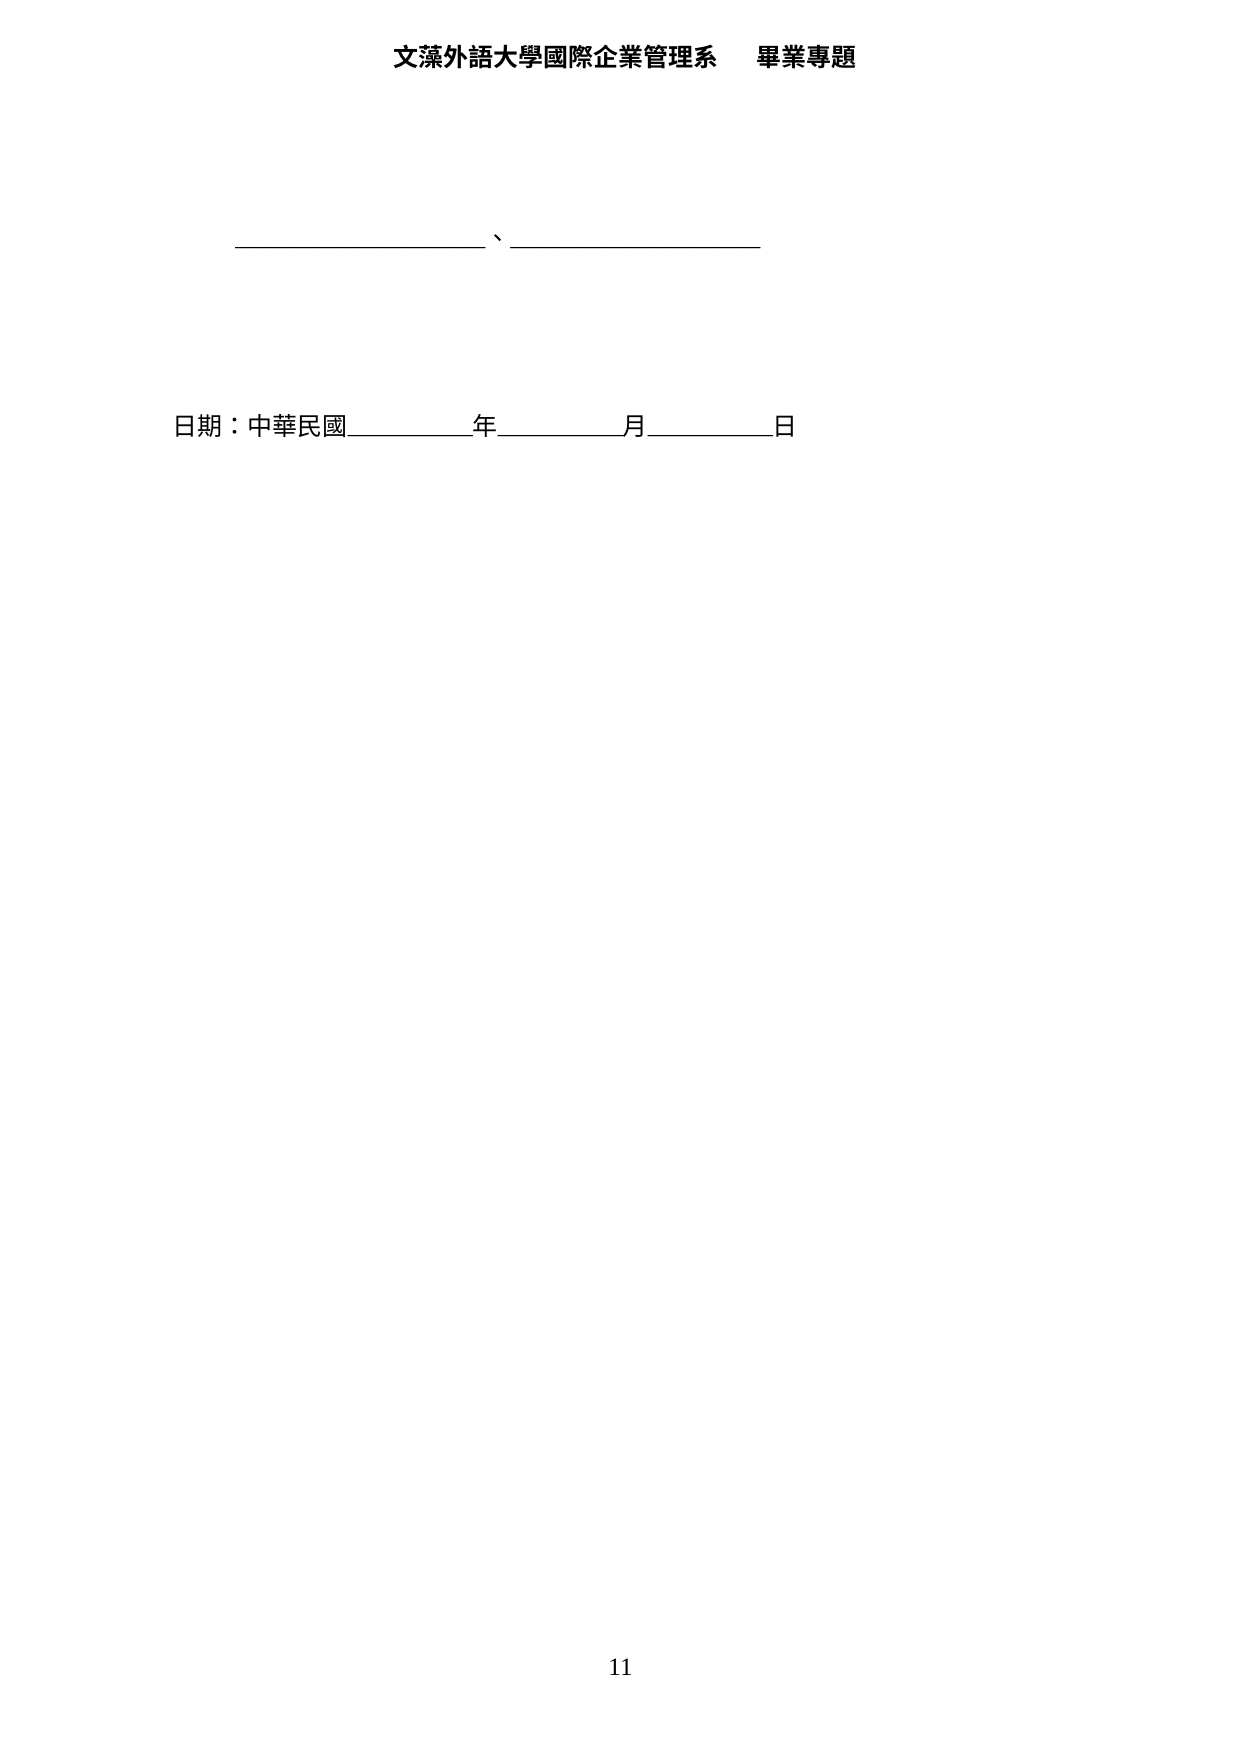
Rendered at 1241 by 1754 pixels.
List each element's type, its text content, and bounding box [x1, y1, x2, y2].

text 日期：中華民國__________年__________月__________日 [148, 382, 1092, 445]
text ____________________、____________________ [148, 195, 1092, 257]
